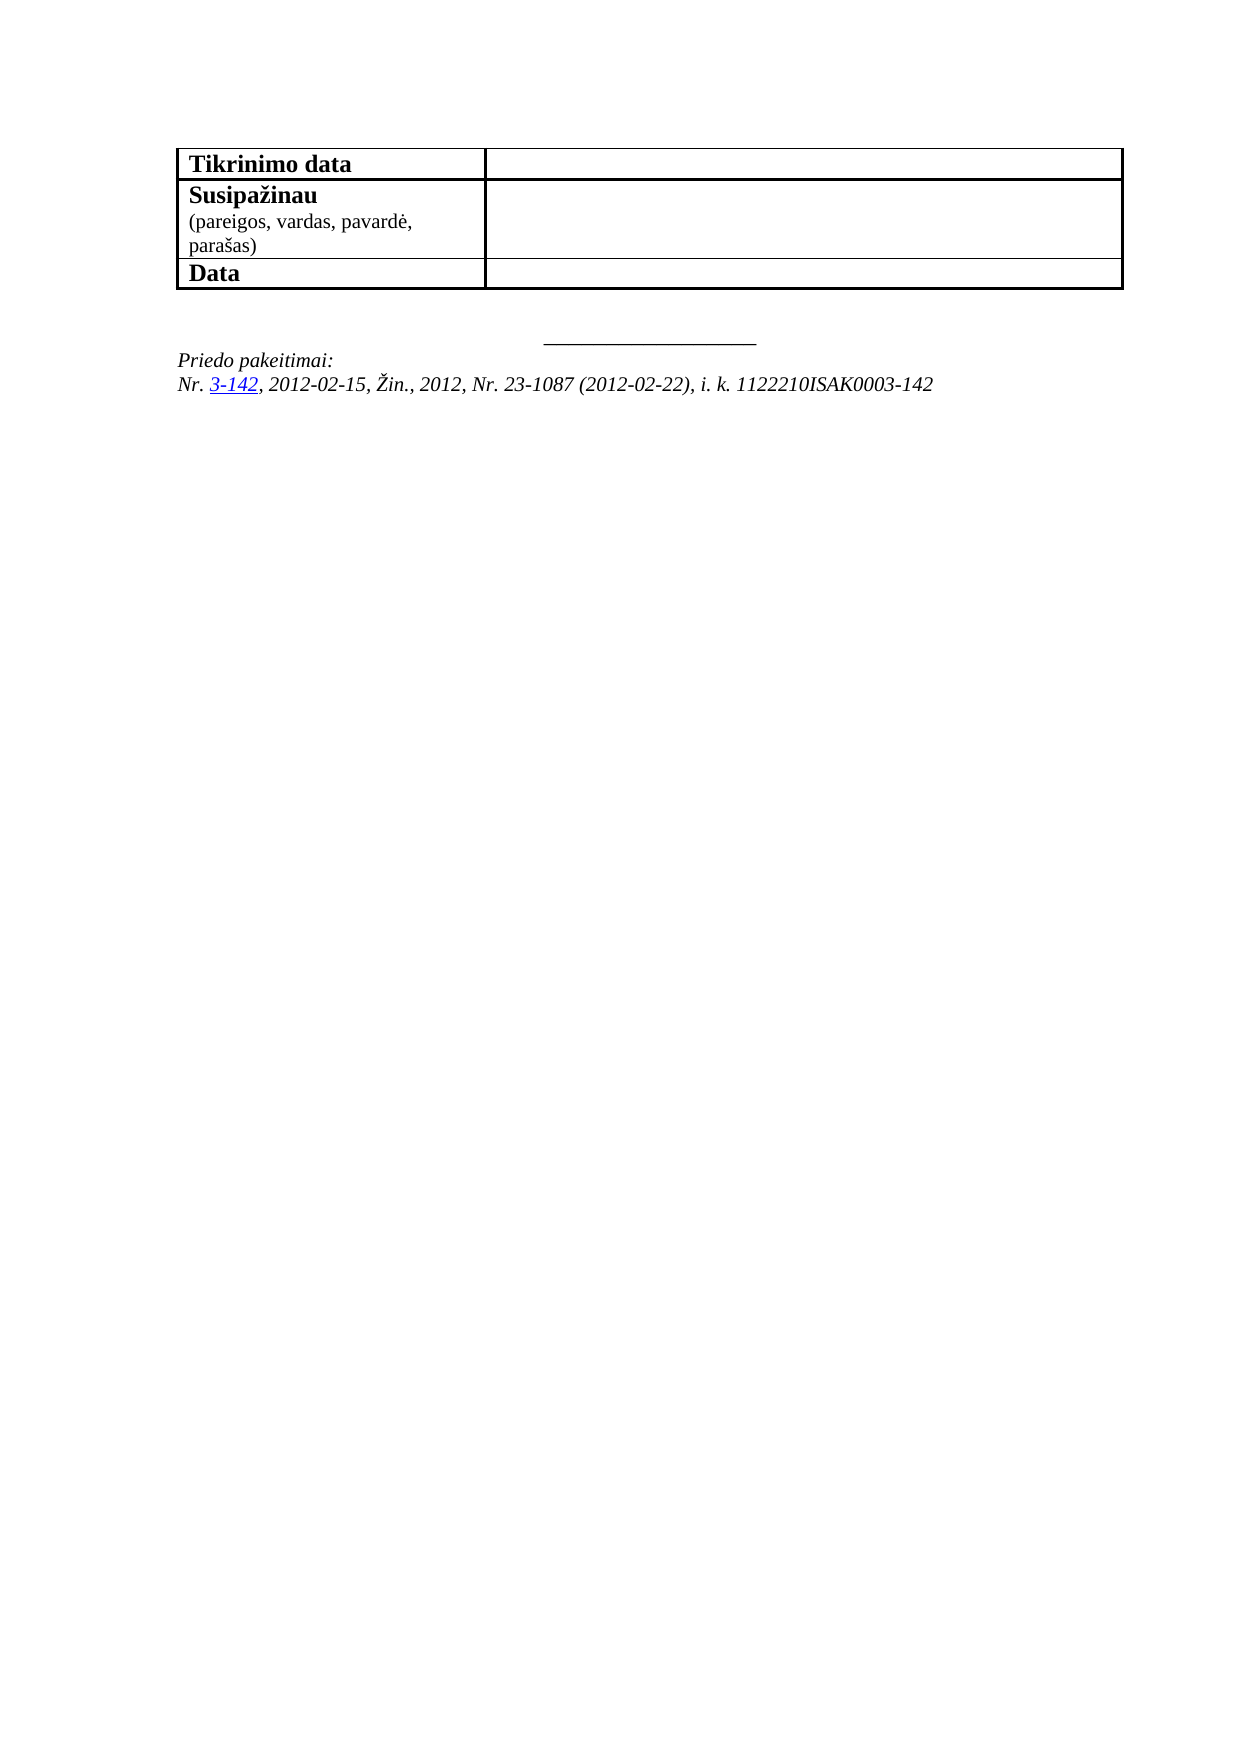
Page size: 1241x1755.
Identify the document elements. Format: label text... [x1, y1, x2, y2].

table_cell Data [179, 259, 484, 287]
text _________________ [177, 319, 1122, 348]
table_cell [487, 149, 1121, 177]
table_cell [487, 259, 1121, 287]
table_cell Susipažinau (pareigos, vardas, pavardė, parašas) [179, 181, 484, 257]
text Nr. 3-142, 2012-02-15, Žin., 2012, Nr. 23-1087 (2012-02-22), i. k. 1122210ISAK0003-142 [177, 372, 1122, 396]
text Priedo pakeitimai: [177, 348, 1122, 372]
table_cell Tikrinimo data [179, 149, 484, 177]
table_cell [487, 181, 1121, 257]
